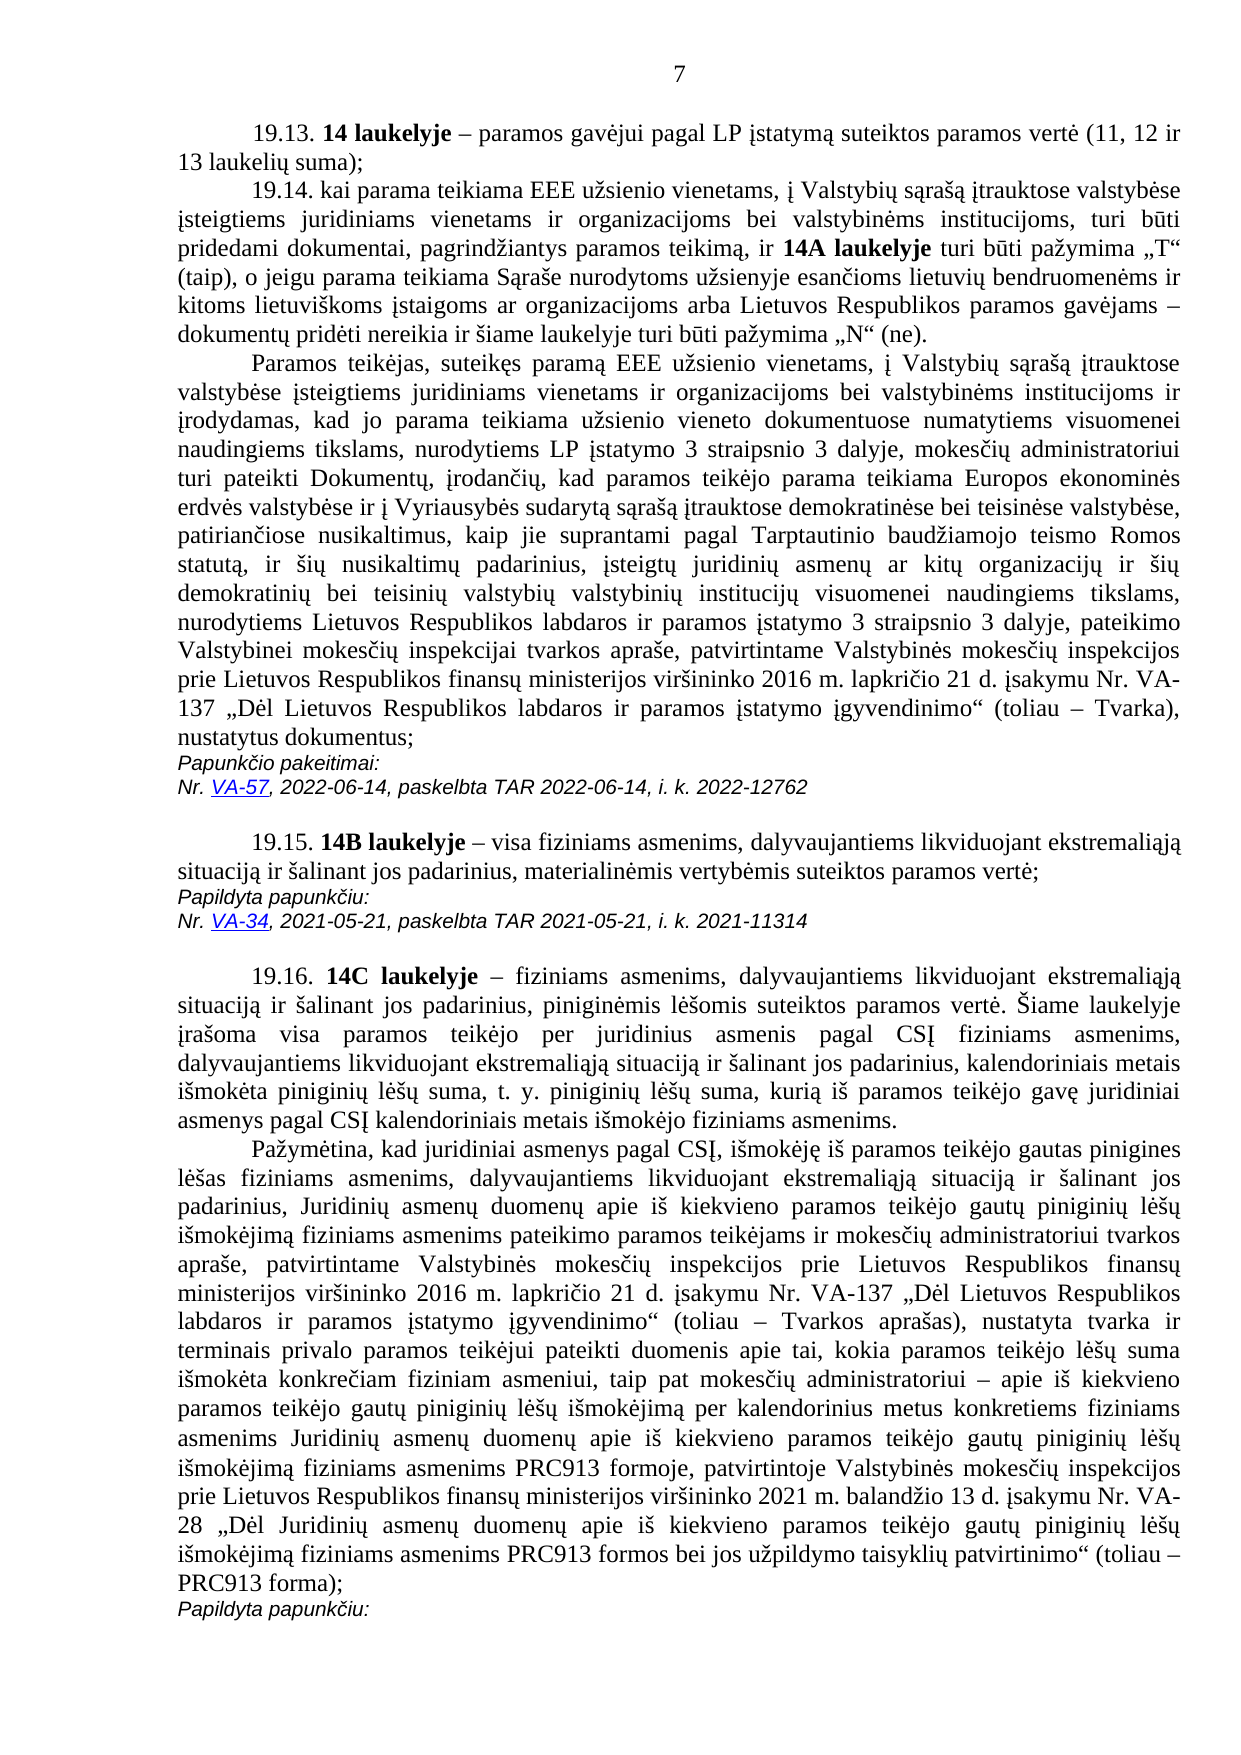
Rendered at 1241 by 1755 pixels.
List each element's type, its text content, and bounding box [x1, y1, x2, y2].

text 19.16. 14C laukelyje – fiziniams asmenims, dalyvaujantiems likviduojant ekstremaliąją situaciją ir šalinant jos padarinius, piniginėmis lėšomis suteiktos paramos vertė. Šiame laukelyje įrašoma visa paramos teikėjo per juridinius asmenis pagal CSĮ fiziniams asmenims, dalyvaujantiems likviduojant ekstremaliąją situaciją ir šalinant jos padarinius, kalendoriniais metais išmokėta piniginių lėšų suma, t. y. piniginių lėšų suma, kurią iš paramos teikėjo gavę juridiniai asmenys pagal CSĮ kalendoriniais metais išmokėjo fiziniams asmenims. [177, 961, 1181, 1134]
text 19.13. 14 laukelyje – paramos gavėjui pagal LP įstatymą suteiktos paramos vertė (11, 12 ir 13 laukelių suma); [177, 118, 1181, 176]
text Paramos teikėjas, suteikęs paramą EEE užsienio vienetams, į Valstybių sąrašą įtrauktose valstybėse įsteigtiems juridiniams vienetams ir organizacijoms bei valstybinėms institucijoms ir įrodydamas, kad jo parama teikiama užsienio vieneto dokumentuose numatytiems visuomenei naudingiems tikslams, nurodytiems LP įstatymo 3 straipsnio 3 dalyje, mokesčių administratoriui turi pateikti Dokumentų, įrodančių, kad paramos teikėjo parama teikiama Europos ekonominės erdvės valstybėse ir į Vyriausybės sudarytą sąrašą įtrauktose demokratinėse bei teisinėse valstybėse, patiriančiose nusikaltimus, kaip jie suprantami pagal Tarptautinio baudžiamojo teismo Romos statutą, ir šių nusikaltimų padarinius, įsteigtų juridinių asmenų ar kitų organizacijų ir šių demokratinių bei teisinių valstybių valstybinių institucijų visuomenei naudingiems tikslams, nurodytiems Lietuvos Respublikos labdaros ir paramos įstatymo 3 straipsnio 3 dalyje, pateikimo Valstybinei mokesčių inspekcijai tvarkos apraše, patvirtintame Valstybinės mokesčių inspekcijos prie Lietuvos Respublikos finansų ministerijos viršininko 2016 m. lapkričio 21 d. įsakymu Nr. VA-137 „Dėl Lietuvos Respublikos labdaros ir paramos įstatymo įgyvendinimo“ (toliau – Tvarka), nustatytus dokumentus; [177, 348, 1181, 751]
text Nr. VA-34, 2021-05-21, paskelbta TAR 2021-05-21, i. k. 2021-11314 [177, 909, 1181, 933]
text 19.15. 14B laukelyje – visa fiziniams asmenims, dalyvaujantiems likviduojant ekstremaliąją situaciją ir šalinant jos padarinius, materialinėmis vertybėmis suteiktos paramos vertė; [177, 827, 1181, 885]
text Pažymėtina, kad juridiniai asmenys pagal CSĮ, išmokėję iš paramos teikėjo gautas pinigines lėšas fiziniams asmenims, dalyvaujantiems likviduojant ekstremaliąją situaciją ir šalinant jos padarinius, Juridinių asmenų duomenų apie iš kiekvieno paramos teikėjo gautų piniginių lėšų išmokėjimą fiziniams asmenims pateikimo paramos teikėjams ir mokesčių administratoriui tvarkos apraše, patvirtintame Valstybinės mokesčių inspekcijos prie Lietuvos Respublikos finansų ministerijos viršininko 2016 m. lapkričio 21 d. įsakymu Nr. VA-137 „Dėl Lietuvos Respublikos labdaros ir paramos įstatymo įgyvendinimo“ (toliau – Tvarkos aprašas), nustatyta tvarka ir terminais privalo paramos teikėjui pateikti duomenis apie tai, kokia paramos teikėjo lėšų suma išmokėta konkrečiam fiziniam asmeniui, taip pat mokesčių administratoriui – apie iš kiekvieno paramos teikėjo gautų piniginių lėšų išmokėjimą per kalendorinius metus konkretiems fiziniams asmenims Juridinių asmenų duomenų apie iš kiekvieno paramos teikėjo gautų piniginių lėšų išmokėjimą fiziniams asmenims PRC913 formoje, patvirtintoje Valstybinės mokesčių inspekcijos prie Lietuvos Respublikos finansų ministerijos viršininko 2021 m. balandžio 13 d. įsakymu Nr. VA-28 „Dėl Juridinių asmenų duomenų apie iš kiekvieno paramos teikėjo gautų piniginių lėšų išmokėjimą fiziniams asmenims PRC913 formos bei jos užpildymo taisyklių patvirtinimo“ (toliau – PRC913 forma); [177, 1134, 1181, 1596]
text Papildyta papunkčiu: [177, 1596, 1181, 1620]
text Nr. VA-57, 2022-06-14, paskelbta TAR 2022-06-14, i. k. 2022-12762 [177, 774, 1181, 798]
text Papildyta papunkčiu: [177, 885, 1181, 909]
text Papunkčio pakeitimai: [177, 751, 1181, 774]
text 19.14. kai parama teikiama EEE užsienio vienetams, į Valstybių sąrašą įtrauktose valstybėse įsteigtiems juridiniams vienetams ir organizacijoms bei valstybinėms institucijoms, turi būti pridedami dokumentai, pagrindžiantys paramos teikimą, ir 14A laukelyje turi būti pažymima „T“ (taip), o jeigu parama teikiama Sąraše nurodytoms užsienyje esančioms lietuvių bendruomenėms ir kitoms lietuviškoms įstaigoms ar organizacijoms arba Lietuvos Respublikos paramos gavėjams – dokumentų pridėti nereikia ir šiame laukelyje turi būti pažymima „N“ (ne). [177, 176, 1181, 348]
